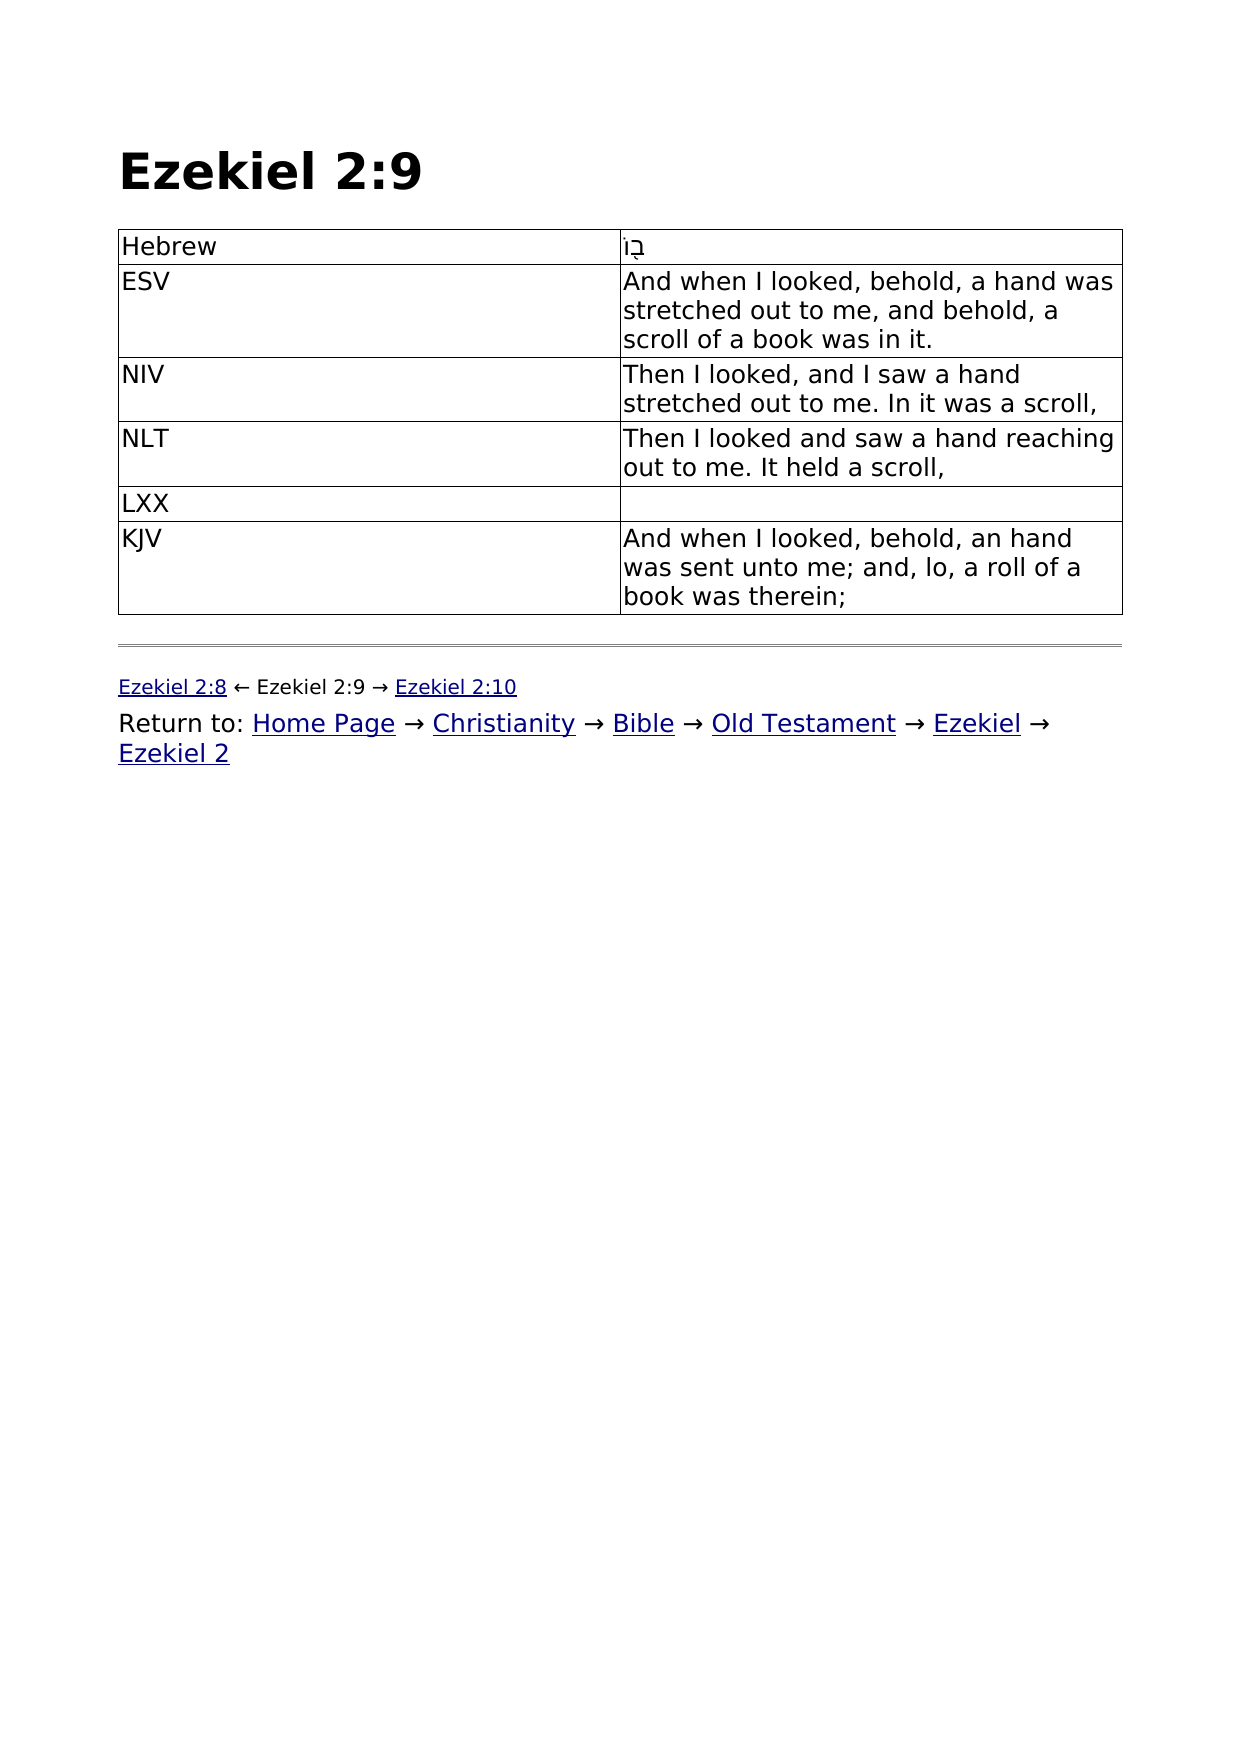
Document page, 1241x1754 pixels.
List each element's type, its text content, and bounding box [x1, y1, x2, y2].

table_cell And when I looked, behold, an hand was sent unto me; and, lo, a roll of a book was therein; [621, 522, 1122, 614]
text Return to: Home Page → Christianity → Bible → Old Testament → Ezekiel → Ezekiel 2 [118, 709, 1122, 768]
table_cell KJV [119, 522, 620, 614]
table_cell NIV [119, 358, 620, 421]
table_header ב֖וֹ [621, 230, 1122, 264]
table_cell ESV [119, 265, 620, 357]
table_cell [621, 487, 1122, 521]
subtitle Ezekiel 2:9 [118, 143, 1122, 201]
table_cell LXX [119, 487, 620, 521]
table_cell Then I looked, and I saw a hand stretched out to me. In it was a scroll, [621, 358, 1122, 421]
table_cell And when I looked, behold, a hand was stretched out to me, and behold, a scroll of a book was in it. [621, 265, 1122, 357]
table_cell Then I looked and saw a hand reaching out to me. It held a scroll, [621, 422, 1122, 486]
table_cell NLT [119, 422, 620, 486]
table_header Hebrew [119, 230, 620, 264]
text Ezekiel 2:8 ← Ezekiel 2:9 → Ezekiel 2:10 [118, 676, 1122, 709]
